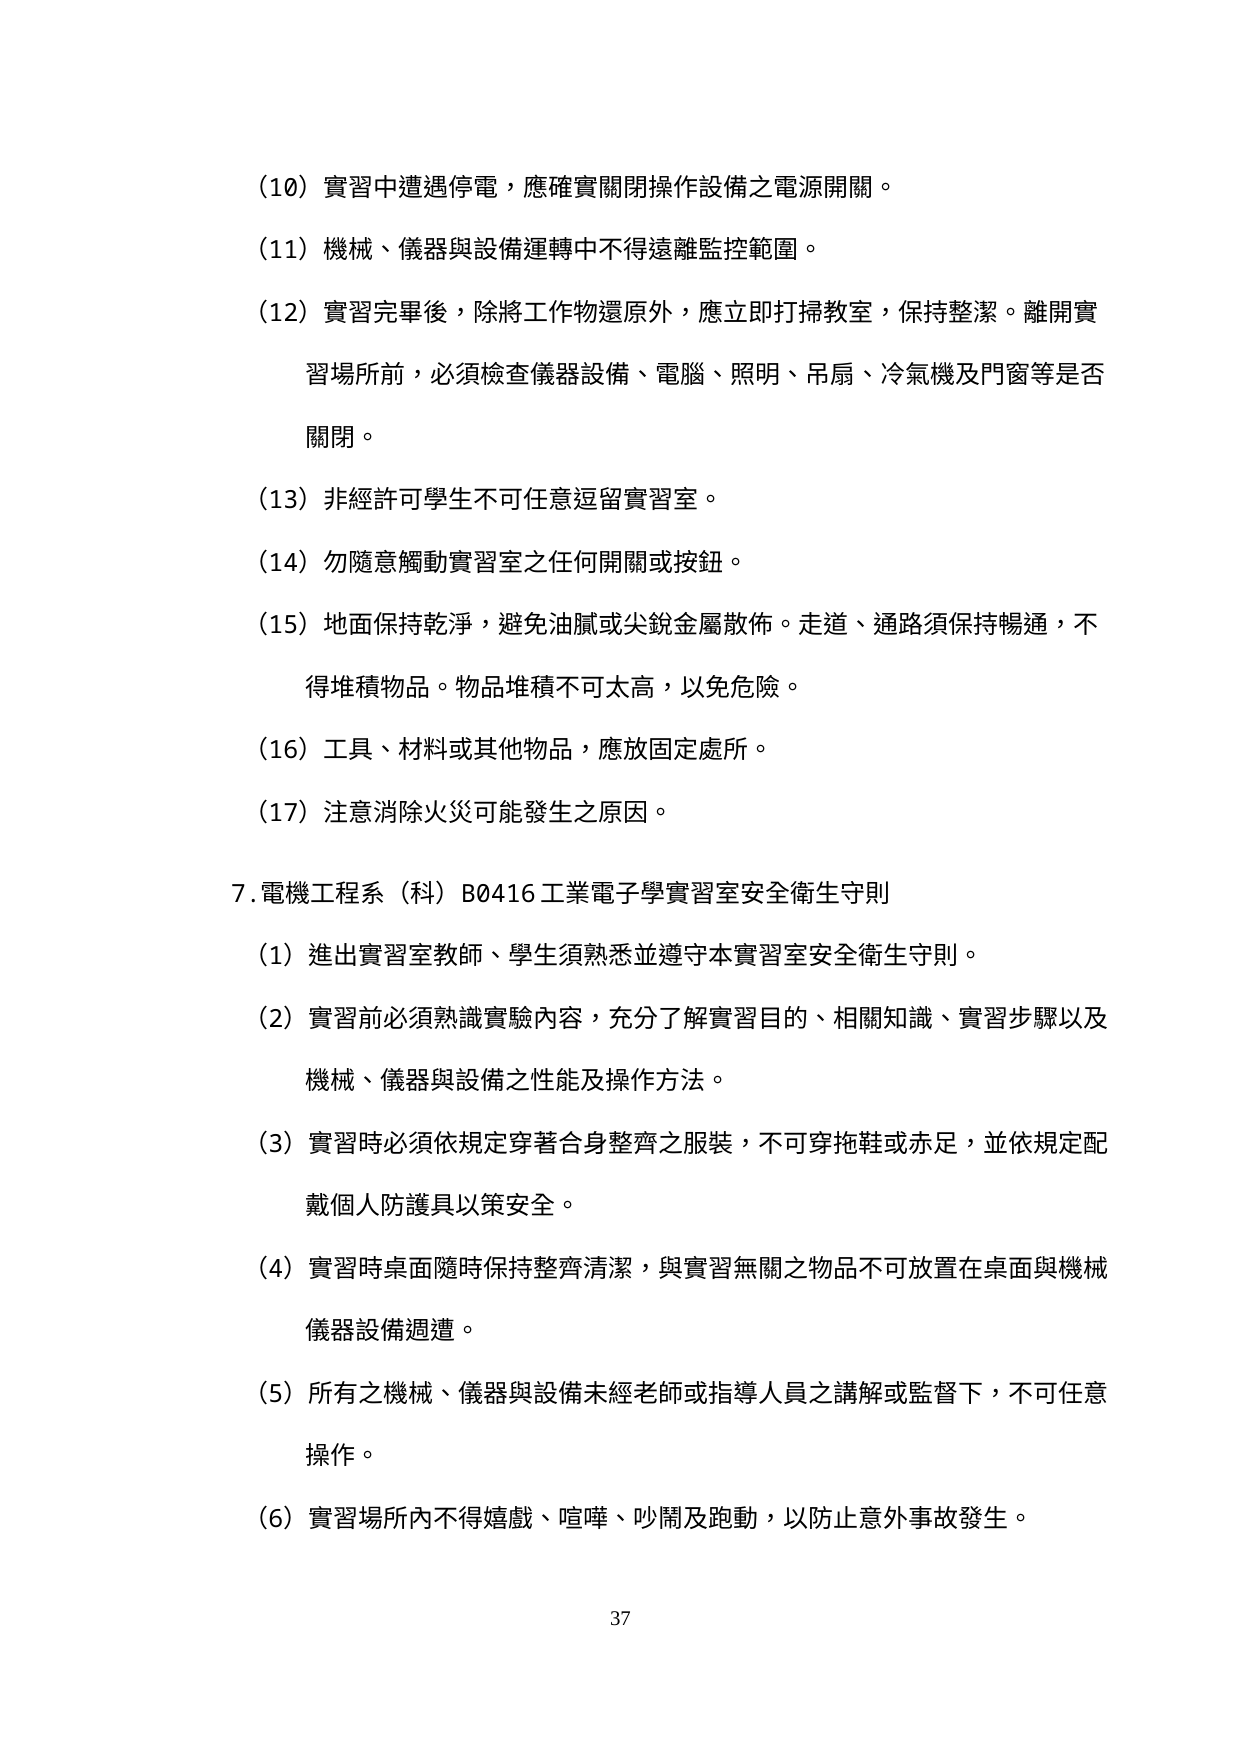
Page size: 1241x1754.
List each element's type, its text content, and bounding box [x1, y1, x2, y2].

text （13）非經許可學生不可任意逗留實習室。 [243, 456, 1122, 518]
text （16）工具、材料或其他物品，應放固定處所。 [243, 706, 1122, 768]
text 7.電機工程系（科）B0416工業電子學實習室安全衛生守則 [231, 850, 1122, 912]
text （4）實習時桌面隨時保持整齊清潔，與實習無關之物品不可放置在桌面與機械儀器設備週遭。 [243, 1225, 1122, 1350]
text （11）機械、儀器與設備運轉中不得遠離監控範圍。 [243, 206, 1122, 268]
text （14）勿隨意觸動實習室之任何開關或按鈕。 [243, 518, 1122, 581]
text （15）地面保持乾淨，避免油膩或尖銳金屬散佈。走道、通路須保持暢通，不得堆積物品。物品堆積不可太高，以免危險。 [243, 581, 1122, 706]
text （17）注意消除火災可能發生之原因。 [243, 768, 1122, 831]
text （1）進出實習室教師、學生須熟悉並遵守本實習室安全衛生守則。 [243, 912, 1122, 975]
text （10）實習中遭遇停電，應確實關閉操作設備之電源開關。 [243, 143, 1122, 206]
text （3）實習時必須依規定穿著合身整齊之服裝，不可穿拖鞋或赤足，並依規定配戴個人防護具以策安全。 [243, 1100, 1122, 1225]
text （12）實習完畢後，除將工作物還原外，應立即打掃教室，保持整潔。離開實習場所前，必須檢查儀器設備、電腦、照明、吊扇、冷氣機及門窗等是否關閉。 [243, 268, 1122, 456]
text （5）所有之機械、儀器與設備未經老師或指導人員之講解或監督下，不可任意操作。 [243, 1350, 1122, 1475]
text （6）實習場所內不得嬉戲、喧嘩、吵鬧及跑動，以防止意外事故發生。 [243, 1475, 1122, 1537]
text （2）實習前必須熟識實驗內容，充分了解實習目的、相關知識、實習步驟以及機械、儀器與設備之性能及操作方法。 [243, 975, 1122, 1100]
